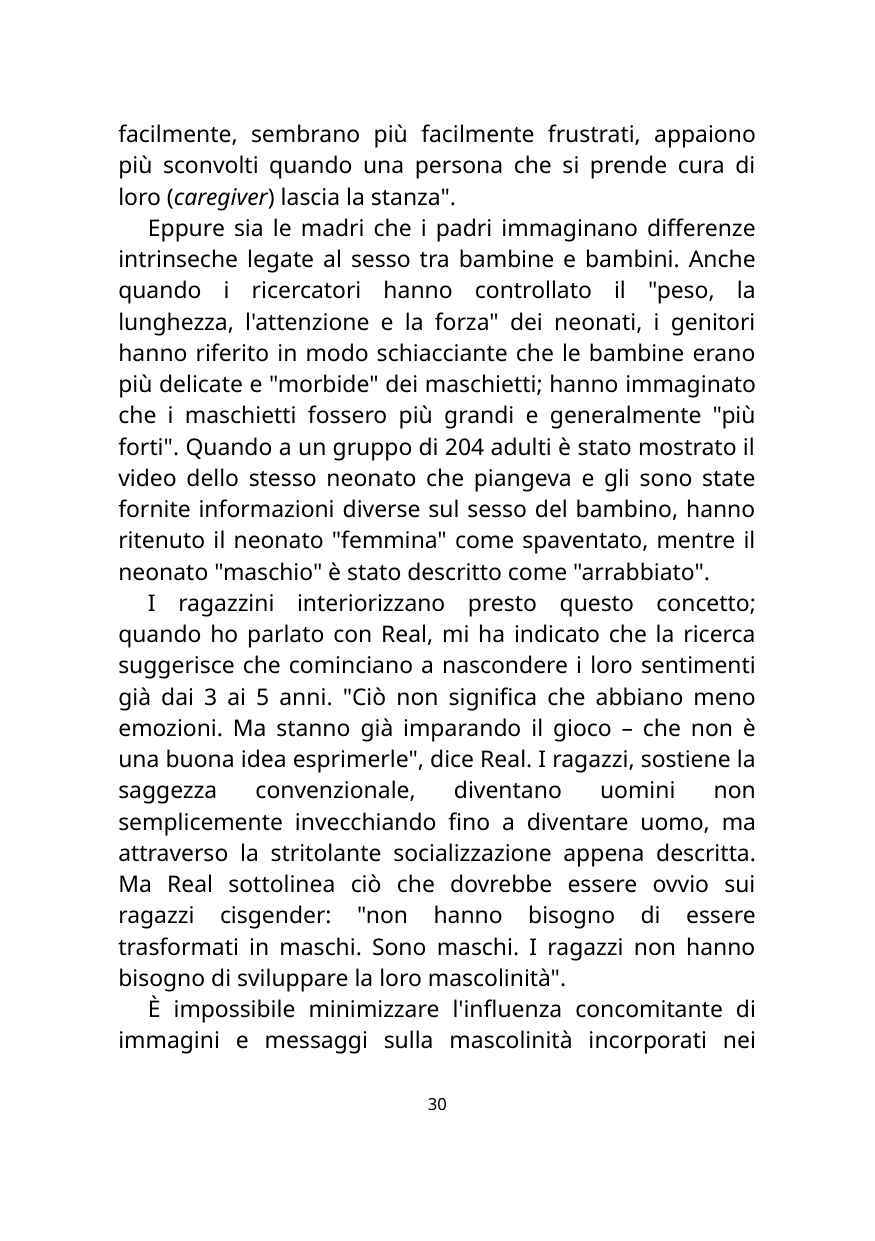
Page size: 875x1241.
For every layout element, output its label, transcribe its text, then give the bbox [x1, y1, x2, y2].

text Eppure sia le madri che i padri immaginano differenze intrinseche legate al sesso tra bambine e bambini. Anche quando i ricercatori hanno controllato il "peso, la lunghezza, l'attenzione e la forza" dei neonati, i genitori hanno riferito in modo schiacciante che le bambine erano più delicate e "morbide" dei maschietti; hanno immaginato che i maschietti fossero più grandi e generalmente "più forti". Quando a un gruppo di 204 adulti è stato mostrato il video dello stesso neonato che piangeva e gli sono state fornite informazioni diverse sul sesso del bambino, hanno ritenuto il neonato "femmina" come spaventato, mentre il neonato "maschio" è stato descritto come "arrabbiato". [118, 212, 756, 587]
text facilmente, sembrano più facilmente frustrati, appaiono più sconvolti quando una persona che si prende cura di loro (caregiver) lascia la stanza". [118, 118, 756, 212]
text I ragazzini interiorizzano presto questo concetto; quando ho parlato con Real, mi ha indicato che la ricerca suggerisce che cominciano a nascondere i loro sentimenti già dai 3 ai 5 anni. "Ciò non significa che abbiano meno emozioni. Ma stanno già imparando il gioco – che non è una buona idea esprimerle", dice Real. I ragazzi, sostiene la saggezza convenzionale, diventano uomini non semplicemente invecchiando fino a diventare uomo, ma attraverso la stritolante socializzazione appena descritta. Ma Real sottolinea ciò che dovrebbe essere ovvio sui ragazzi cisgender: "non hanno bisogno di essere trasformati in maschi. Sono maschi. I ragazzi non hanno bisogno di sviluppare la loro mascolinità". [118, 587, 756, 993]
text È impossibile minimizzare l'influenza concomitante di immagini e messaggi sulla mascolinità incorporati nei [118, 993, 756, 1056]
